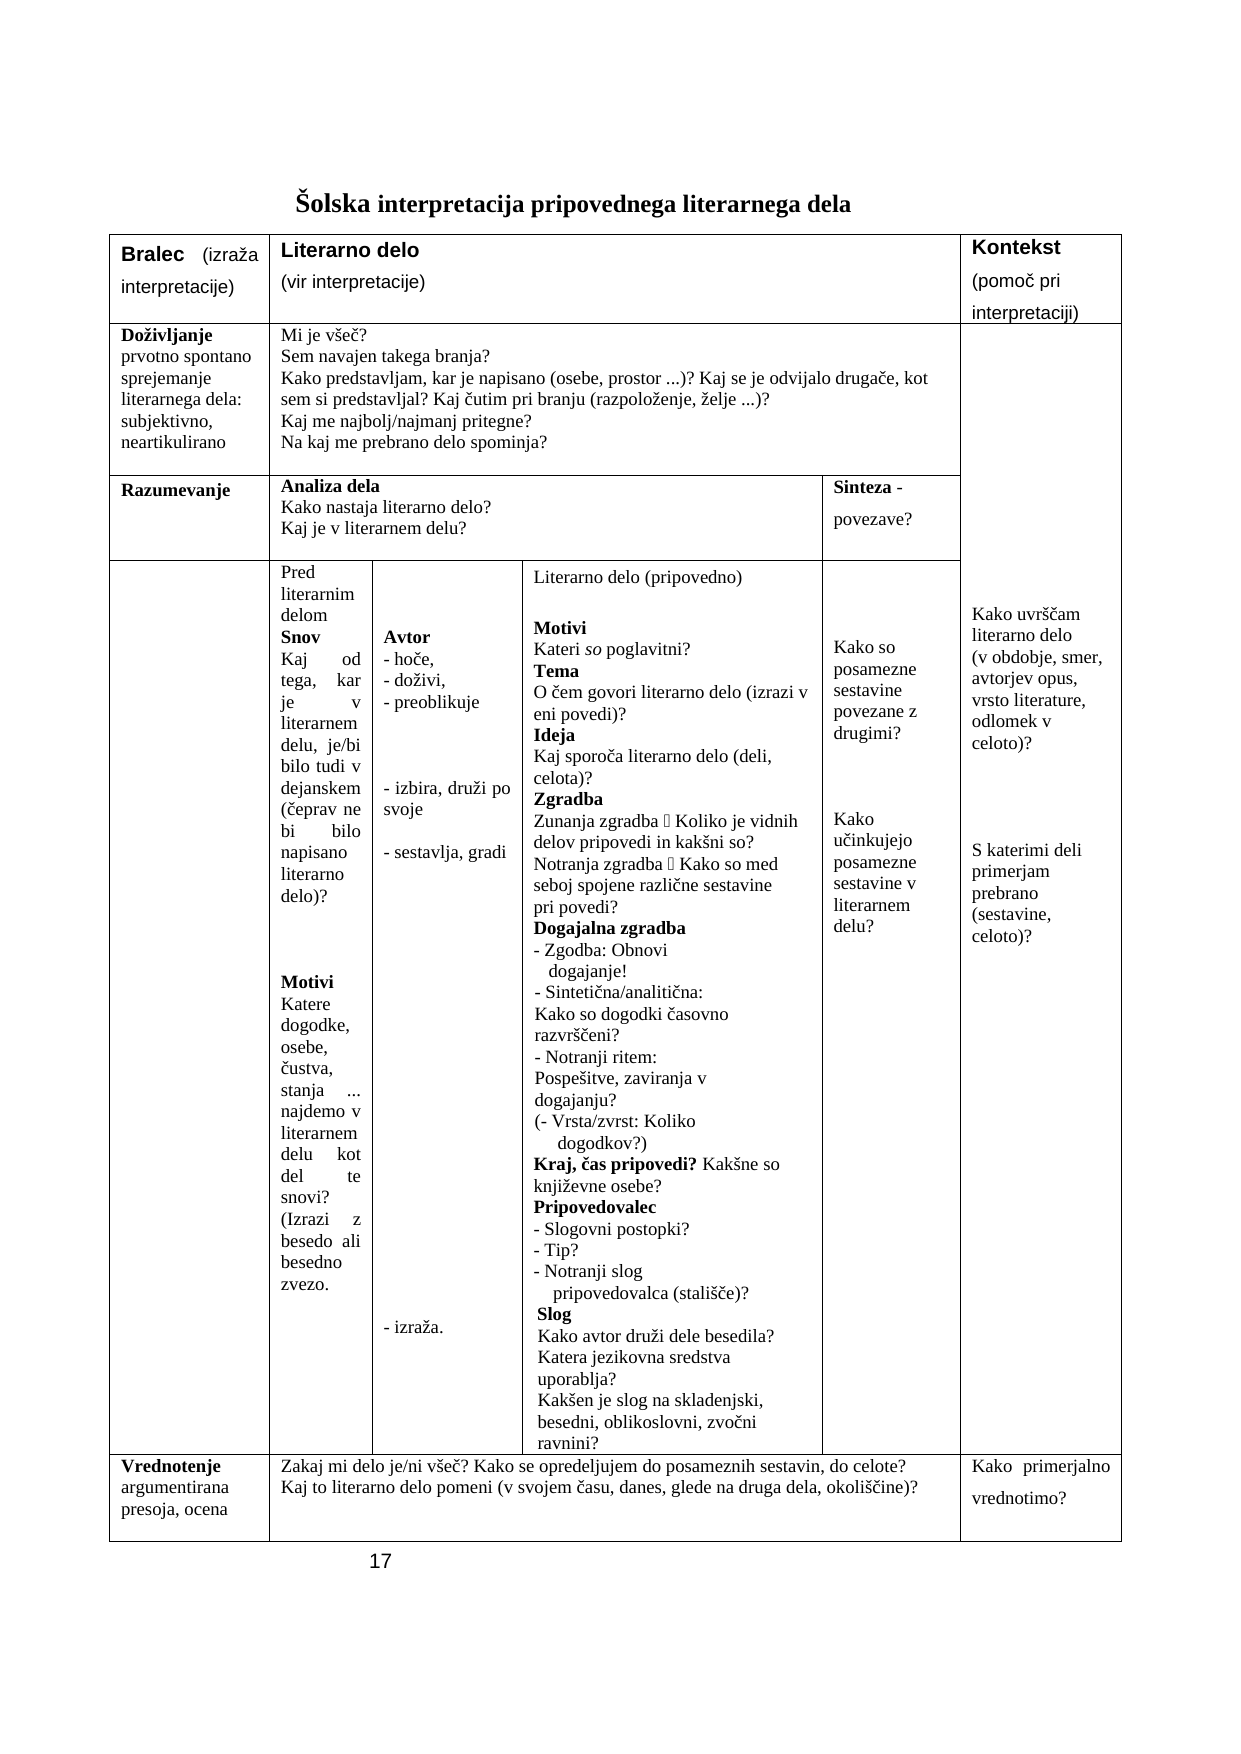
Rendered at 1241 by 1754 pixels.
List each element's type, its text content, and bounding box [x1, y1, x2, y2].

table_cell Literarno delo (pripovedno) Motivi Kateri so poglavitni? Tema O čem govori literarno delo (izrazi v eni povedi)? Ideja Kaj sporoča literarno delo (deli, celota)? Zgradba Zunanja zgradba  Koliko je vidnih delov pripovedi in kakšni so? Notranja zgradba  Kako so med seboj spojene različne sestavine pri povedi? Dogajalna zgradba - Zgodba: Obnovi dogajanje! - Sintetična/analitična: Kako so dogodki časovno razvrščeni? - Notranji ritem: Pospešitve, zaviranja v dogajanju? (- Vrsta/zvrst: Koliko dogodkov?) Kraj, čas pripovedi? Kakšne so književne osebe? Pripovedovalec - Slogovni postopki? - Tip? - Notranji slog pripovedovalca (stališče)? Slog Kako avtor druži dele besedila? Katera jezikovna sredstva uporablja? Kakšen je slog na skladenjski, besedni, oblikoslovni, zvočni ravnini? [523, 561, 822, 1454]
table_cell Razumevanje [110, 476, 269, 560]
table_header Literarno delo (vir interpretacije) [270, 235, 960, 323]
table_cell Pred literarnim delom Snov Kaj od tega, kar je v literarnem delu, je/bi bilo tudi v dejanskem (čeprav ne bi bilo napisano literarno delo)? Motivi Katere dogodke, osebe, čustva, stanja ... najdemo v literarnem delu kot del te snovi? (Izrazi z besedo ali besedno zvezo. [270, 561, 372, 1454]
table_cell Kako so posamezne sestavine povezane z drugimi? Kako učinkujejo posamezne sestavine v literarnem delu? [823, 561, 960, 1454]
table_cell Zakaj mi delo je/ni všeč? Kako se opredeljujem do posameznih sestavin, do celote? Kaj to literarno delo pomeni (v svojem času, danes, glede na druga dela, okoliščine)? [270, 1455, 960, 1541]
table_header Bralec (izraža interpretacije) [110, 235, 269, 323]
table_cell [110, 561, 269, 1454]
table_cell Kako uvrščam literarno delo (v obdobje, smer, avtorjev opus, vrsto literature, odlomek v celoto)? S katerimi deli primerjam prebrano (sestavine, celoto)? [961, 324, 1121, 1454]
table_cell Sinteza - povezave? [823, 476, 960, 560]
text Šolska interpretacija pripovednega literarnega dela [295, 148, 1093, 218]
table_cell Doživljanje prvotno spontano sprejemanje literarnega dela: subjektivno, neartikulirano [110, 324, 269, 475]
table_cell Avtor - hoče, - doživi, - preoblikuje - izbira, druži po svoje - sestavlja, gradi - izraža. [373, 561, 522, 1454]
table_cell Kako primerjalno vrednotimo? [961, 1455, 1121, 1541]
table_cell Vrednotenje argumentirana presoja, ocena [110, 1455, 269, 1541]
table_cell Mi je všeč? Sem navajen takega branja? Kako predstavljam, kar je napisano (osebe, prostor ...)? Kaj se je odvijalo drugače, kot sem si predstavljal? Kaj čutim pri branju (razpoloženje, želje ...)? Kaj me najbolj/najmanj pritegne? Na kaj me prebrano delo spominja? [270, 324, 960, 475]
table_header Kontekst (pomoč pri interpretaciji) [961, 235, 1121, 323]
table_cell Analiza dela Kako nastaja literarno delo? Kaj je v literarnem delu? [270, 476, 822, 560]
